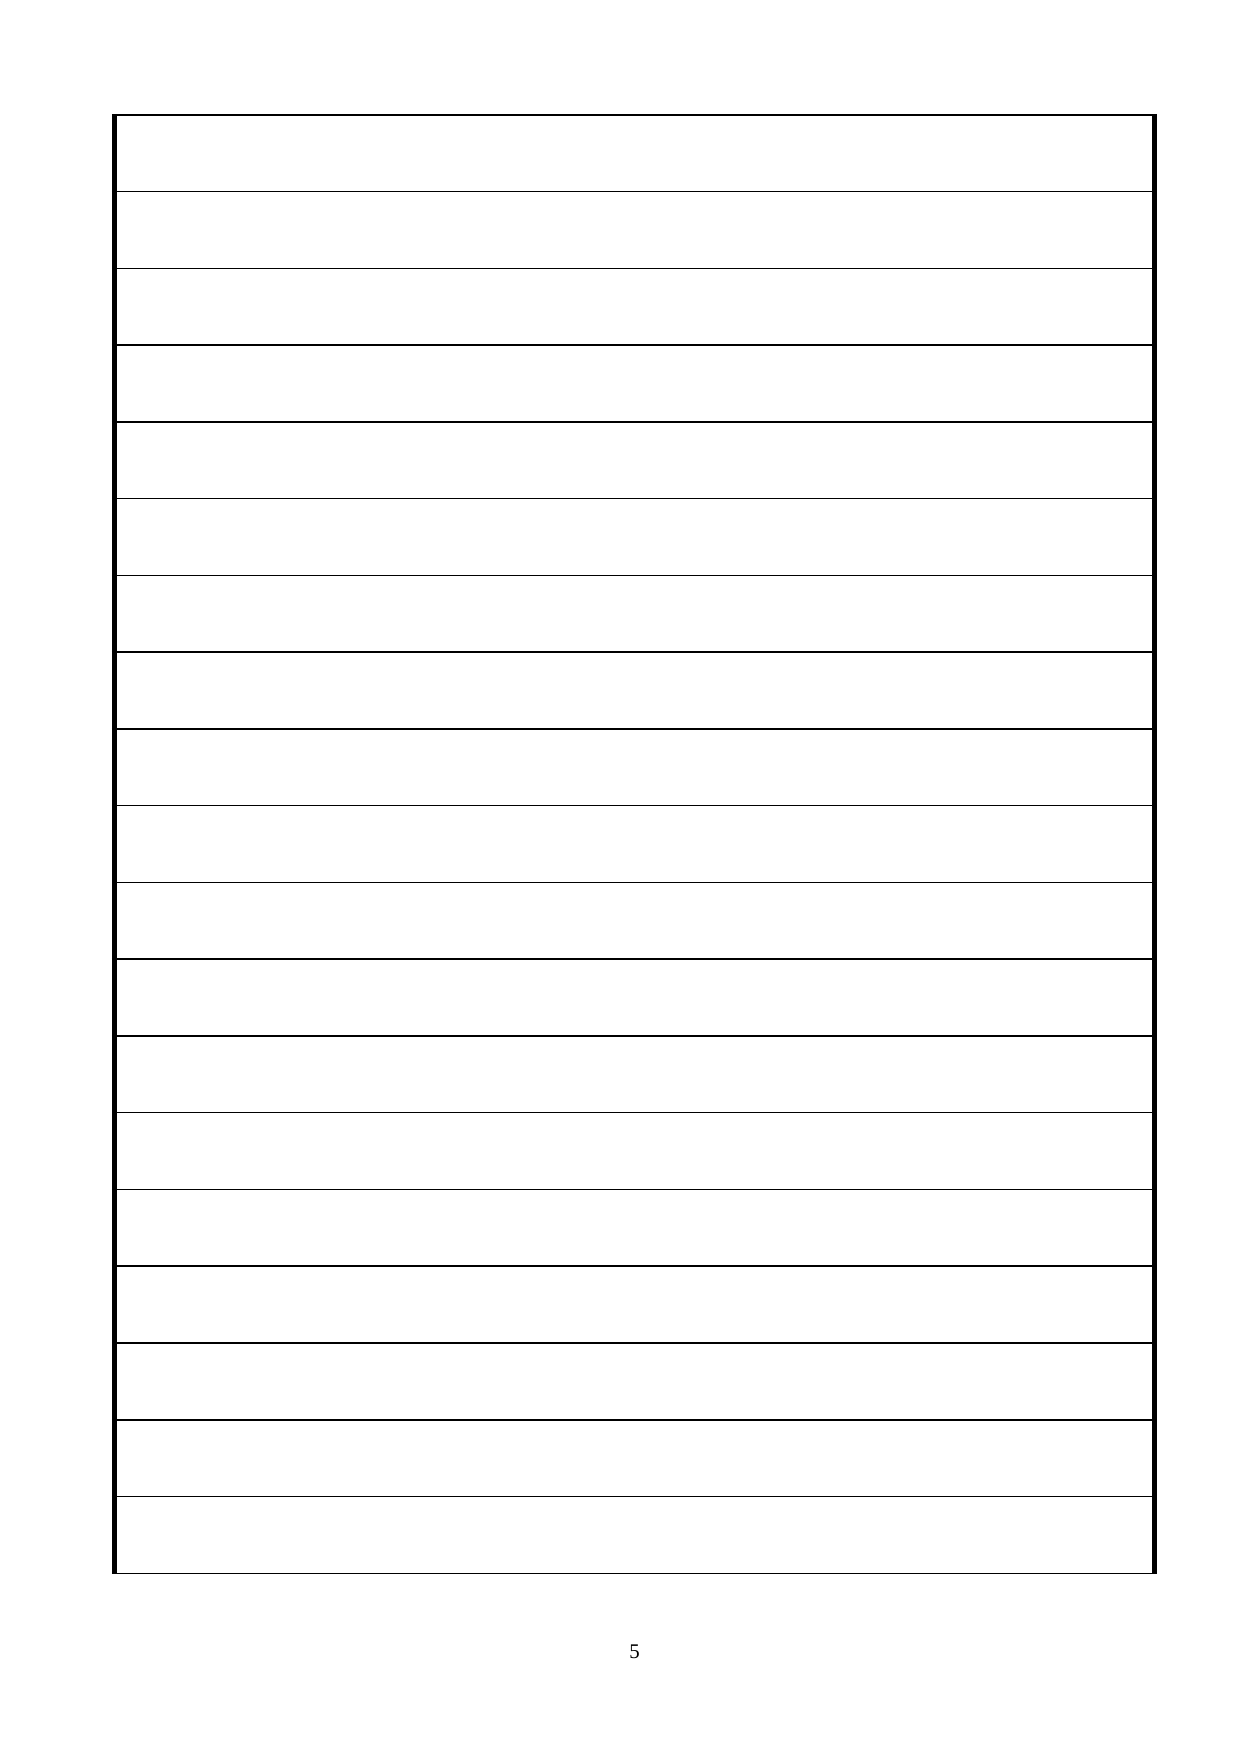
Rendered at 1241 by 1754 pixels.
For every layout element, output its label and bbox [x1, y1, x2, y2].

table_cell [117, 1037, 1152, 1112]
table_cell [117, 1113, 1152, 1189]
table_cell [117, 1344, 1152, 1419]
table_cell [117, 423, 1152, 498]
table_cell [117, 346, 1152, 421]
table_cell [117, 730, 1152, 805]
table_cell [117, 269, 1152, 344]
table_cell [117, 883, 1152, 958]
table_cell [117, 653, 1152, 728]
table_cell [117, 960, 1152, 1035]
table_cell [117, 1497, 1152, 1572]
table_cell [117, 192, 1152, 267]
table_cell [117, 806, 1152, 882]
table_cell [117, 116, 1152, 191]
table_cell [117, 1267, 1152, 1342]
table_cell [117, 499, 1152, 574]
table_cell [117, 576, 1152, 651]
table_cell [117, 1190, 1152, 1265]
table_cell [117, 1421, 1152, 1496]
